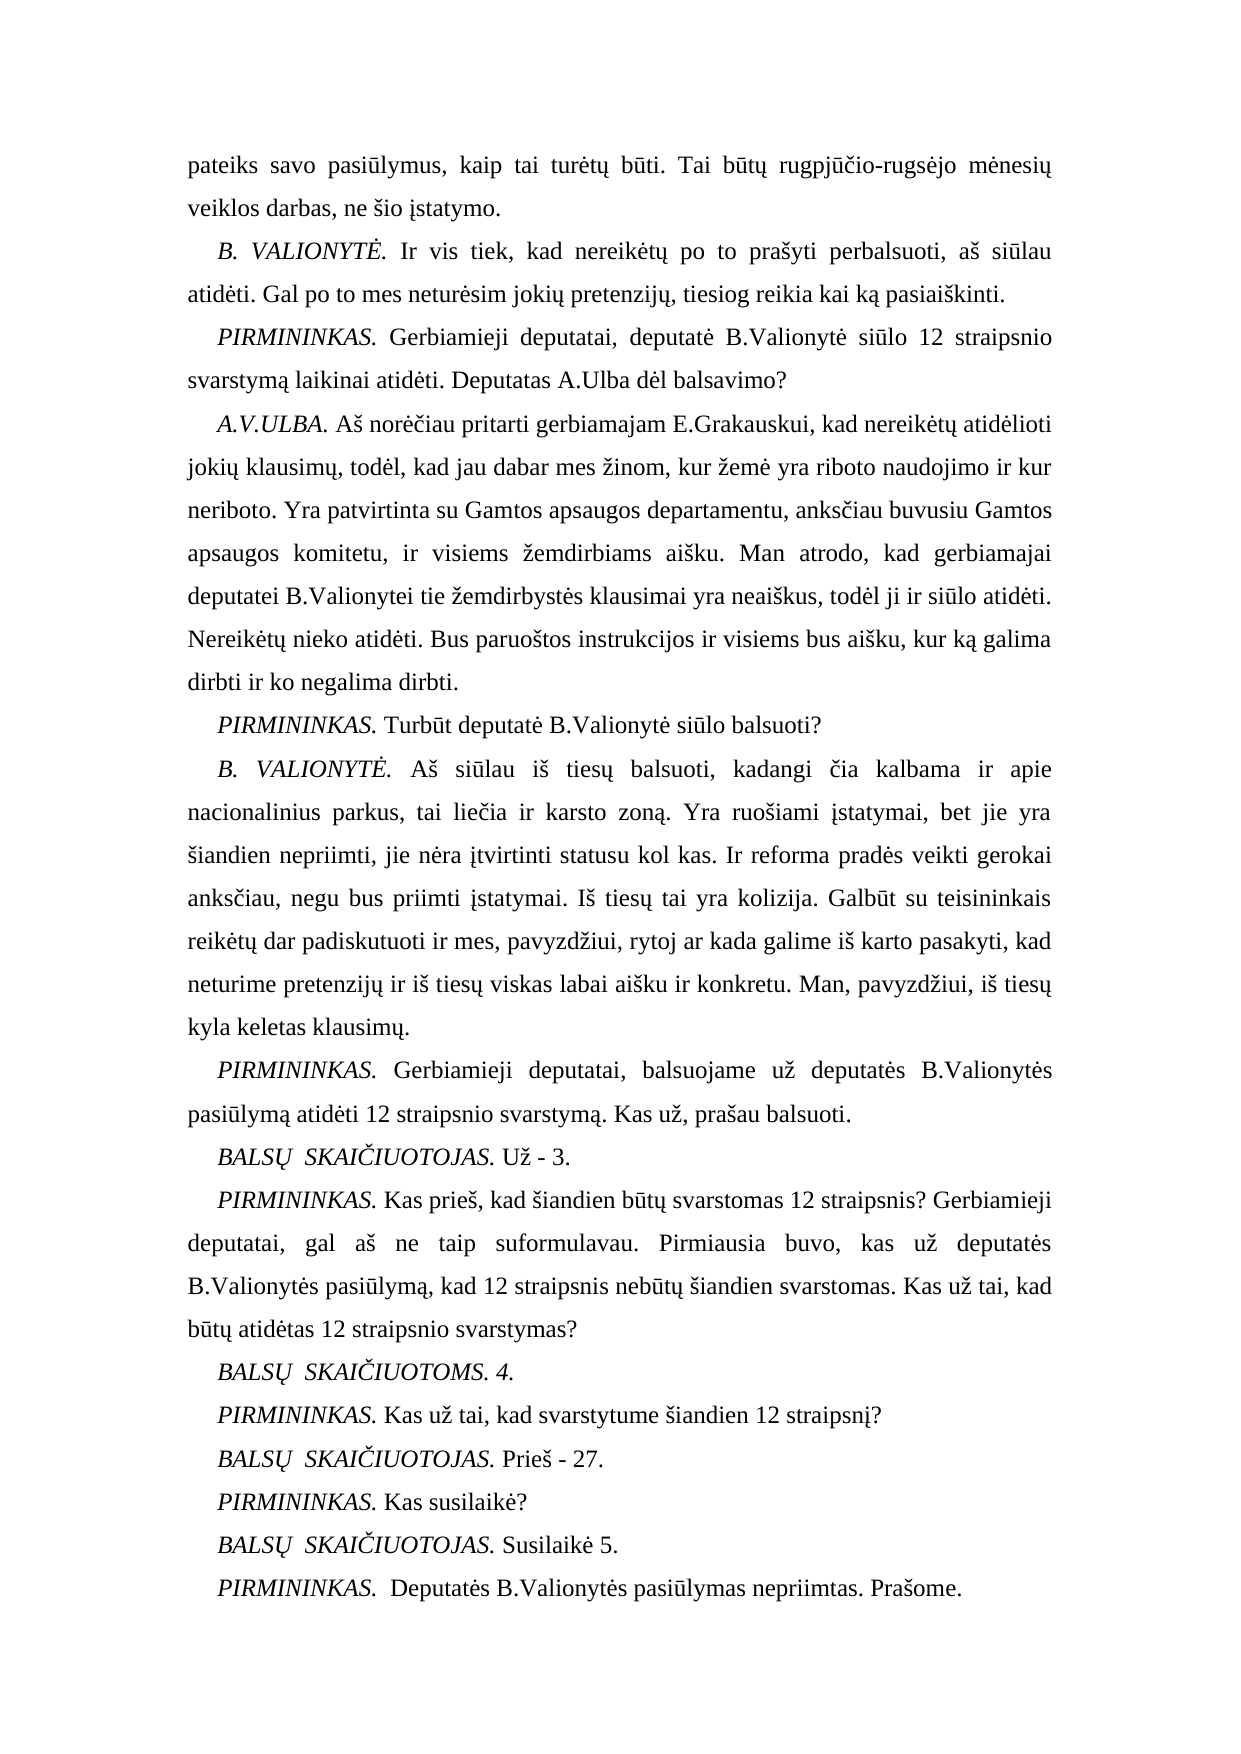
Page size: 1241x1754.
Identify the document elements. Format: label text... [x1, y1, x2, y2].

text PIRMININKAS. Gerbiamieji deputatai, balsuojame už deputatės B.Valionytės pasiūlymą atidėti 12 straipsnio svarstymą. Kas už, prašau balsuoti. [187, 1056, 1053, 1127]
text BALSŲ SKAIČIUOTOJAS. Už - 3. [187, 1142, 1053, 1171]
text pateiks savo pasiūlymus, kaip tai turėtų būti. Tai būtų rugpjūčio-rugsėjo mėnesių veiklos darbas, ne šio įstatymo. [187, 150, 1053, 222]
text B. VALIONYTĖ. Aš siūlau iš tiesų balsuoti, kadangi čia kalbama ir apie nacionalinius parkus, tai liečia ir karsto zoną. Yra ruošiami įstatymai, bet jie yra šiandien nepriimti, jie nėra įtvirtinti statusu kol kas. Ir reforma pradės veikti gerokai anksčiau, negu bus priimti įstatymai. Iš tiesų tai yra kolizija. Galbūt su teisininkais reikėtų dar padiskutuoti ir mes, pavyzdžiui, rytoj ar kada galime iš karto pasakyti, kad neturime pretenzijų ir iš tiesų viskas labai aišku ir konkretu. Man, pavyzdžiui, iš tiesų kyla keletas klausimų. [187, 754, 1053, 1041]
text B. VALIONYTĖ. Ir vis tiek, kad nereikėtų po to prašyti perbalsuoti, aš siūlau atidėti. Gal po to mes neturėsim jokių pretenzijų, tiesiog reikia kai ką pasiaiškinti. [187, 236, 1053, 308]
text PIRMININKAS. Gerbiamieji deputatai, deputatė B.Valionytė siūlo 12 straipsnio svarstymą laikinai atidėti. Deputatas A.Ulba dėl balsavimo? [187, 322, 1053, 394]
text BALSŲ SKAIČIUOTOMS. 4. [187, 1357, 1053, 1386]
text BALSŲ SKAIČIUOTOJAS. Prieš - 27. [187, 1444, 1053, 1472]
text PIRMININKAS. Turbūt deputatė B.Valionytė siūlo balsuoti? [187, 711, 1053, 739]
text PIRMININKAS. Kas prieš, kad šiandien būtų svarstomas 12 straipsnis? Gerbiamieji deputatai, gal aš ne taip suformulavau. Pirmiausia buvo, kas už deputatės B.Valionytės pasiūlymą, kad 12 straipsnis nebūtų šiandien svarstomas. Kas už tai, kad būtų atidėtas 12 straipsnio svarstymas? [187, 1185, 1053, 1343]
text A.V.ULBA. Aš norėčiau pritarti gerbiamajam E.Grakauskui, kad nereikėtų atidėlioti jokių klausimų, todėl, kad jau dabar mes žinom, kur žemė yra riboto naudojimo ir kur neriboto. Yra patvirtinta su Gamtos apsaugos departamentu, anksčiau buvusiu Gamtos apsaugos komitetu, ir visiems žemdirbiams aišku. Man atrodo, kad gerbiamajai deputatei B.Valionytei tie žemdirbystės klausimai yra neaiškus, todėl ji ir siūlo atidėti. Nereikėtų nieko atidėti. Bus paruoštos instrukcijos ir visiems bus aišku, kur ką galima dirbti ir ko negalima dirbti. [187, 409, 1053, 696]
text PIRMININKAS. Deputatės B.Valionytės pasiūlymas nepriimtas. Prašome. [187, 1573, 1053, 1602]
text BALSŲ SKAIČIUOTOJAS. Susilaikė 5. [187, 1530, 1053, 1559]
text PIRMININKAS. Kas susilaikė? [187, 1487, 1053, 1516]
text PIRMININKAS. Kas už tai, kad svarstytume šiandien 12 straipsnį? [187, 1401, 1053, 1429]
